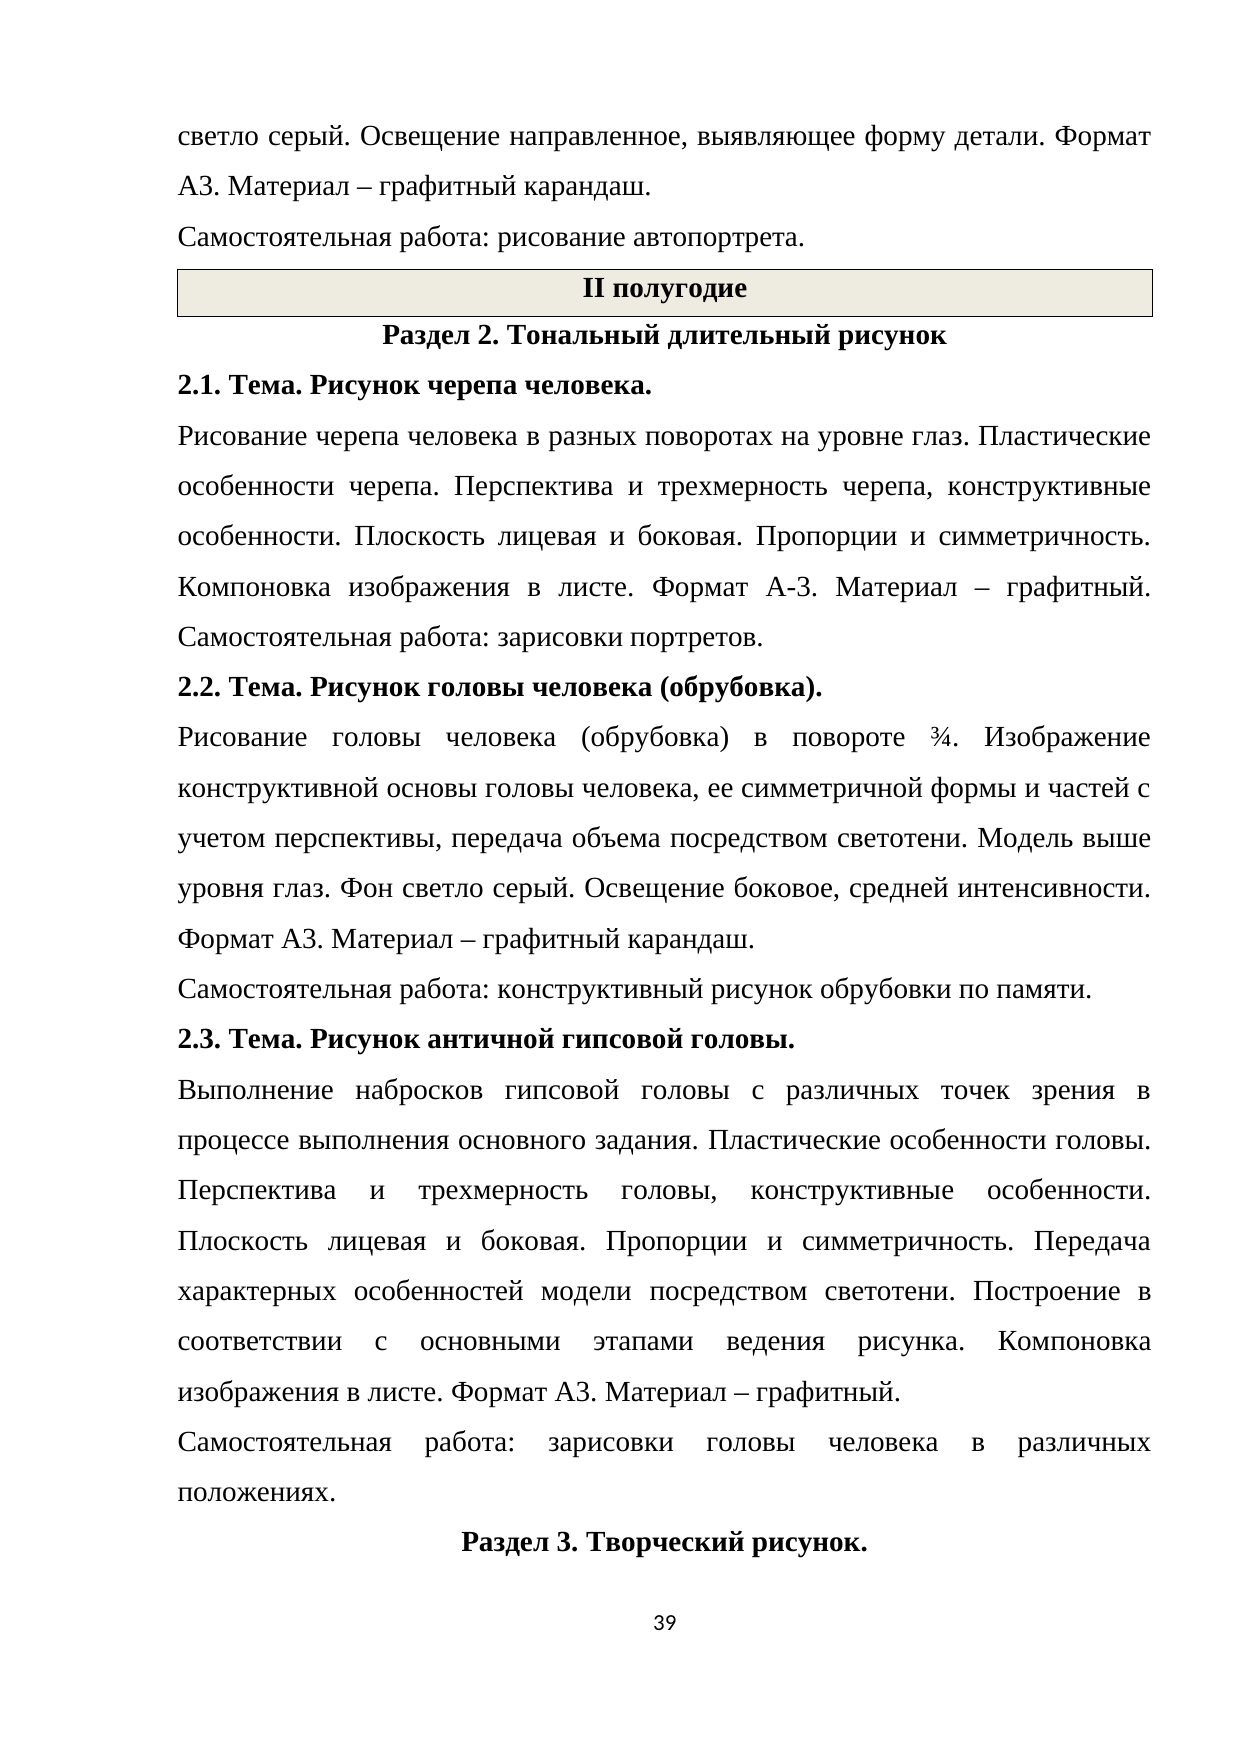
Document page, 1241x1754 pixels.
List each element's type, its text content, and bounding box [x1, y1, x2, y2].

text 2.1. Тема. Рисунок черепа человека. [177, 367, 1152, 401]
subtitle Рисование головы человека (обрубовка) в повороте ¾. Изображение конструктивной основы головы человека, ее симметричной формы и частей с учетом перспективы, передача объема посредством светотени. Модель выше уровня глаз. Фон светло серый. Освещение боковое, средней интенсивности. Формат А3. Материал – графитный карандаш. [177, 719, 1152, 954]
text Рисование черепа человека в разных поворотах на уровне глаз. Пластические особенности черепа. Перспектива и трехмерность черепа, конструктивные особенности. Плоскость лицевая и боковая. Пропорции и симметричность. Компоновка изображения в листе. Формат А-3. Материал – графитный. Самостоятельная работа: зарисовки портретов. [177, 418, 1152, 652]
subtitle Раздел 2. Тональный длительный рисунок [177, 317, 1152, 351]
subtitle Самостоятельная работа: рисование автопортрета. [177, 219, 1152, 252]
text Самостоятельная работа: зарисовки головы человека в различных положениях. [177, 1424, 1152, 1508]
subtitle Самостоятельная работа: конструктивный рисунок обрубовки по памяти. [177, 971, 1152, 1005]
subtitle светло серый. Освещение направленное, выявляющее форму детали. Формат А3. Материал – графитный карандаш. [177, 118, 1152, 202]
subtitle Раздел 3. Творческий рисунок. [177, 1524, 1152, 1558]
subtitle 2.2. Тема. Рисунок головы человека (обрубовка). [177, 669, 1152, 703]
table_header II полугодие [178, 270, 1152, 316]
text Выполнение набросков гипсовой головы с различных точек зрения в процессе выполнения основного задания. Пластические особенности головы. Перспектива и трехмерность головы, конструктивные особенности. Плоскость лицевая и боковая. Пропорции и симметричность. Передача характерных особенностей модели посредством светотени. Построение в соответствии с основными этапами ведения рисунка. Компоновка изображения в листе. Формат А3. Материал – графитный. [177, 1072, 1152, 1407]
subtitle 2.3. Тема. Рисунок античной гипсовой головы. [177, 1021, 1152, 1055]
